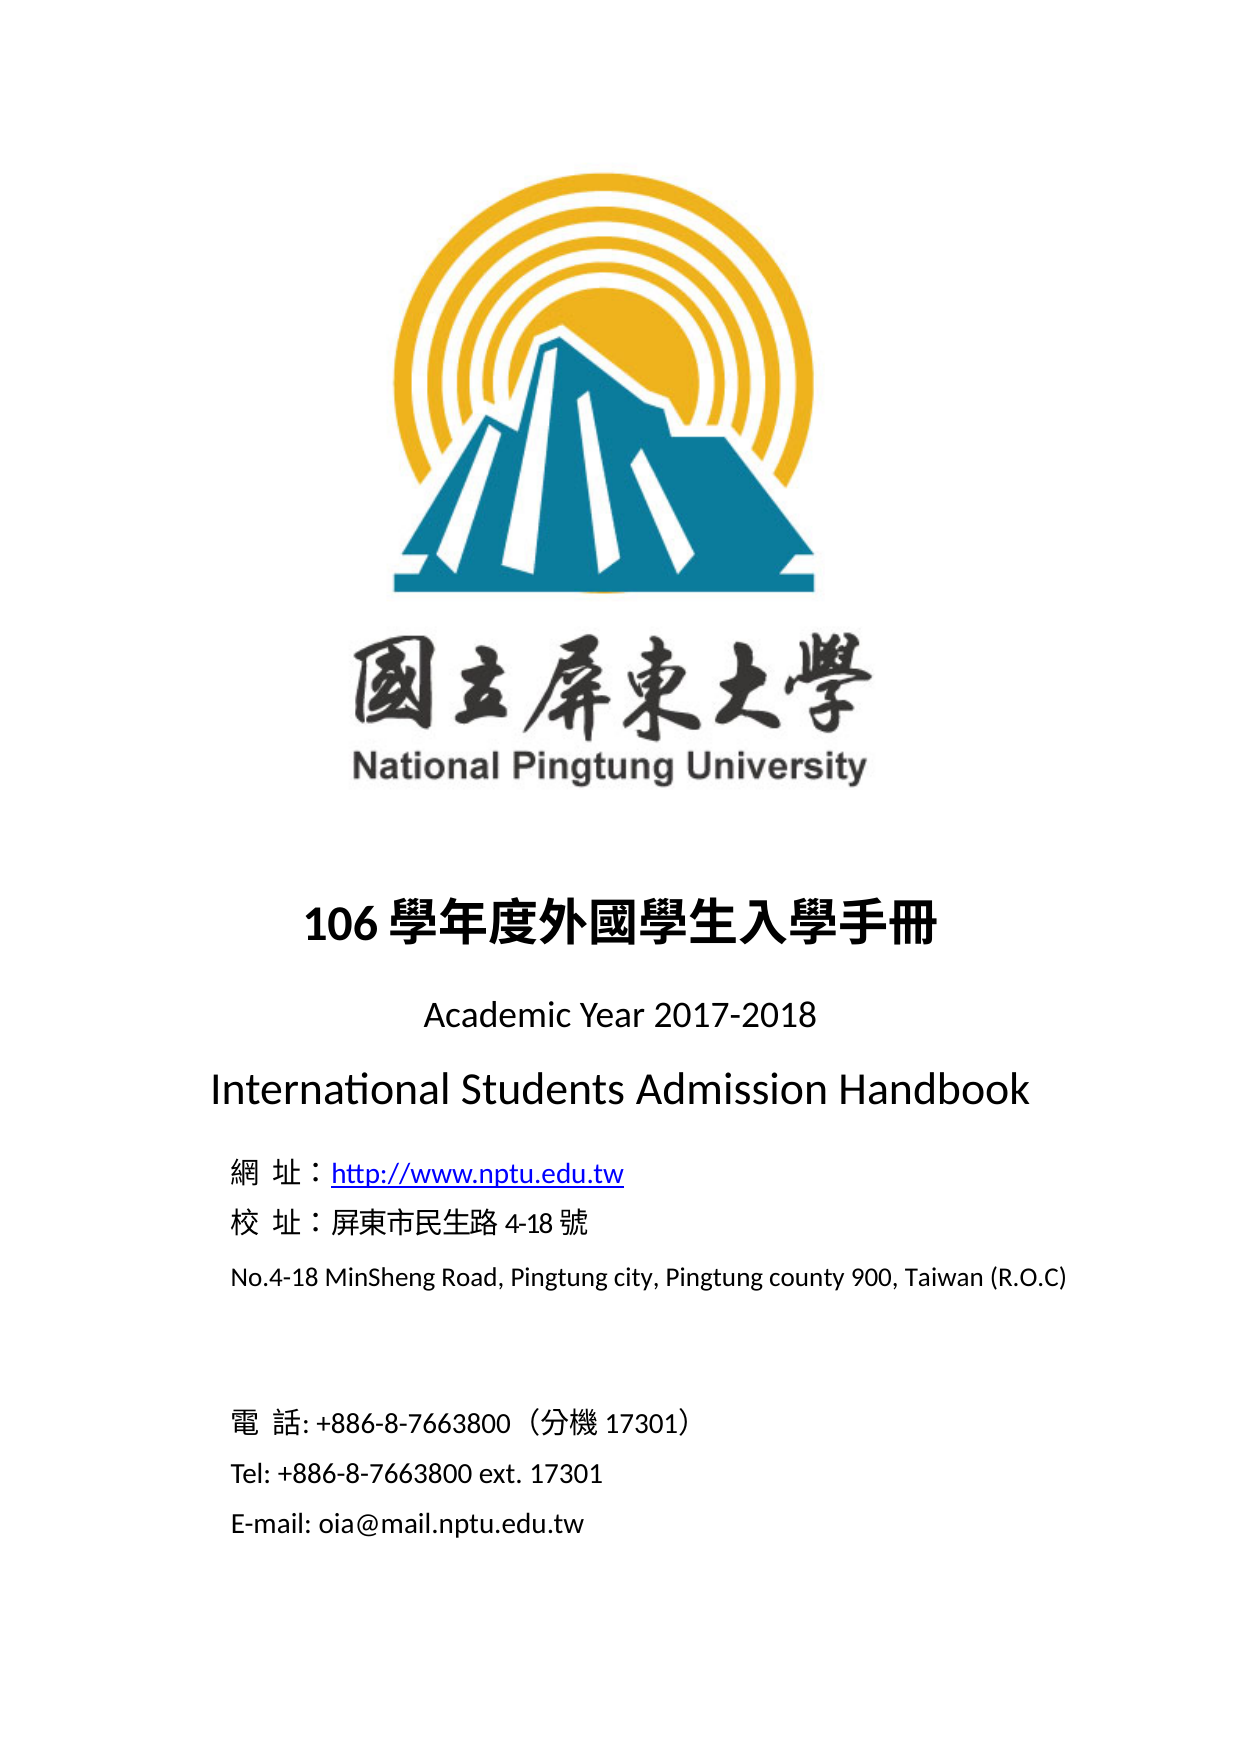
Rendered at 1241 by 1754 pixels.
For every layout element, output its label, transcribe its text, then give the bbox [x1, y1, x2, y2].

text 電 話: +886-8-7663800（分機17301） [230, 1394, 1122, 1444]
text Academic Year 2017-2018 [118, 991, 1122, 1037]
text International Students Admission Handbook [118, 1060, 1122, 1116]
text Tel: +886-8-7663800 ext. 17301 [230, 1444, 1122, 1494]
text 網 址：http://www.nptu.edu.tw [230, 1144, 1122, 1194]
text E-mail: oia@mail.nptu.edu.tw [231, 1494, 1122, 1544]
text No.4-18 MinSheng Road, Pingtung city, Pingtung county 900, Taiwan (R.O.C) [230, 1244, 1122, 1294]
picture [232, 150, 1008, 824]
text 106學年度外國學生入學手冊 [118, 882, 1122, 955]
text 校 址：屏東市民生路4-18號 [230, 1194, 1122, 1244]
